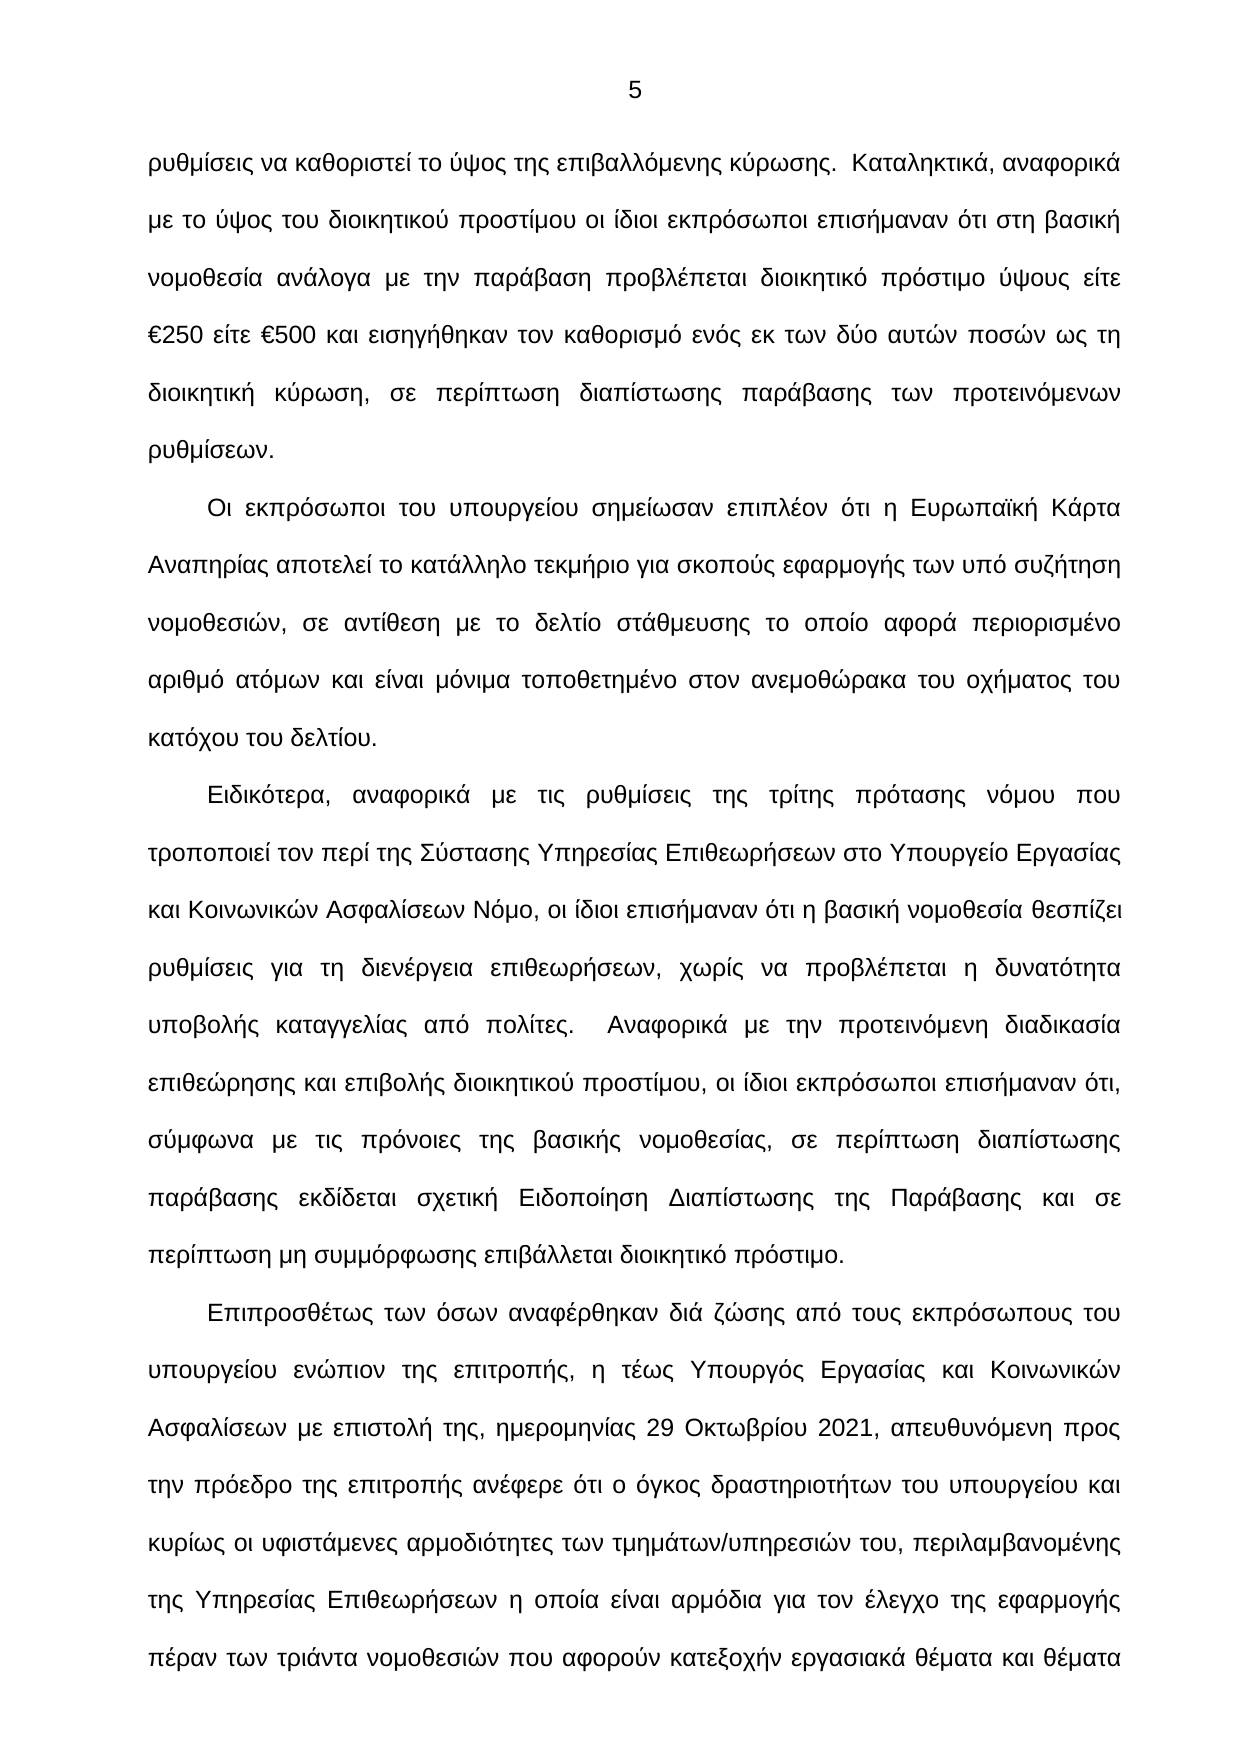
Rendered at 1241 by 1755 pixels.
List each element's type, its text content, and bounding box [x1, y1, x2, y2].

text ρυθμίσεις να καθοριστεί το ύψος της επιβαλλόμενης κύρωσης. Καταληκτικά, αναφορικά με το ύψος του διοικητικού προστίμου οι ίδιοι εκπρόσωποι επισήμαναν ότι στη βασική νομοθεσία ανάλογα με την παράβαση προβλέπεται διοικητικό πρόστιμο ύψους είτε €250 είτε €500 και εισηγήθηκαν τον καθορισμό ενός εκ των δύο αυτών ποσών ως τη διοικητική κύρωση, σε περίπτωση διαπίστωσης παράβασης των προτεινόμενων ρυθμίσεων. [148, 148, 1122, 464]
text Ειδικότερα, αναφορικά με τις ρυθμίσεις της τρίτης πρότασης νόμου που τροποποιεί τον περί της Σύστασης Υπηρεσίας Επιθεωρήσεων στο Υπουργείο Εργασίας και Κοινωνικών Ασφαλίσεων Νόμο, οι ίδιοι επισήμαναν ότι η βασική νομοθεσία θεσπίζει ρυθμίσεις για τη διενέργεια επιθεωρήσεων, χωρίς να προβλέπεται η δυνατότητα υποβολής καταγγελίας από πολίτες. Αναφορικά με την προτεινόμενη διαδικασία επιθεώρησης και επιβολής διοικητικού προστίμου, οι ίδιοι εκπρόσωποι επισήμαναν ότι, σύμφωνα με τις πρόνοιες της βασικής νομοθεσίας, σε περίπτωση διαπίστωσης παράβασης εκδίδεται σχετική Ειδοποίηση Διαπίστωσης της Παράβασης και σε περίπτωση μη συμμόρφωσης επιβάλλεται διοικητικό πρόστιμο. [148, 780, 1122, 1269]
text Οι εκπρόσωποι του υπουργείου σημείωσαν επιπλέον ότι η Ευρωπαϊκή Κάρτα Αναπηρίας αποτελεί το κατάλληλο τεκμήριο για σκοπούς εφαρμογής των υπό συζήτηση νομοθεσιών, σε αντίθεση με το δελτίο στάθμευσης το οποίο αφορά περιορισμένο αριθμό ατόμων και είναι μόνιμα τοποθετημένο στον ανεμοθώρακα του οχήματος του κατόχου του δελτίου. [148, 493, 1122, 751]
text Επιπροσθέτως των όσων αναφέρθηκαν διά ζώσης από τους εκπρόσωπους του υπουργείου ενώπιον της επιτροπής, η τέως Υπουργός Εργασίας και Κοινωνικών Ασφαλίσεων με επιστολή της, ημερομηνίας 29 Οκτωβρίου 2021, απευθυνόμενη προς την πρόεδρο της επιτροπής ανέφερε ότι ο όγκος δραστηριοτήτων του υπουργείου και κυρίως οι υφιστάμενες αρμοδιότητες των τμημάτων/υπηρεσιών του, περιλαμβανομένης της Υπηρεσίας Επιθεωρήσεων η οποία είναι αρμόδια για τον έλεγχο της εφαρμογής πέραν των τριάντα νομοθεσιών που αφορούν κατεξοχήν εργασιακά θέματα και θέματα [148, 1298, 1122, 1671]
